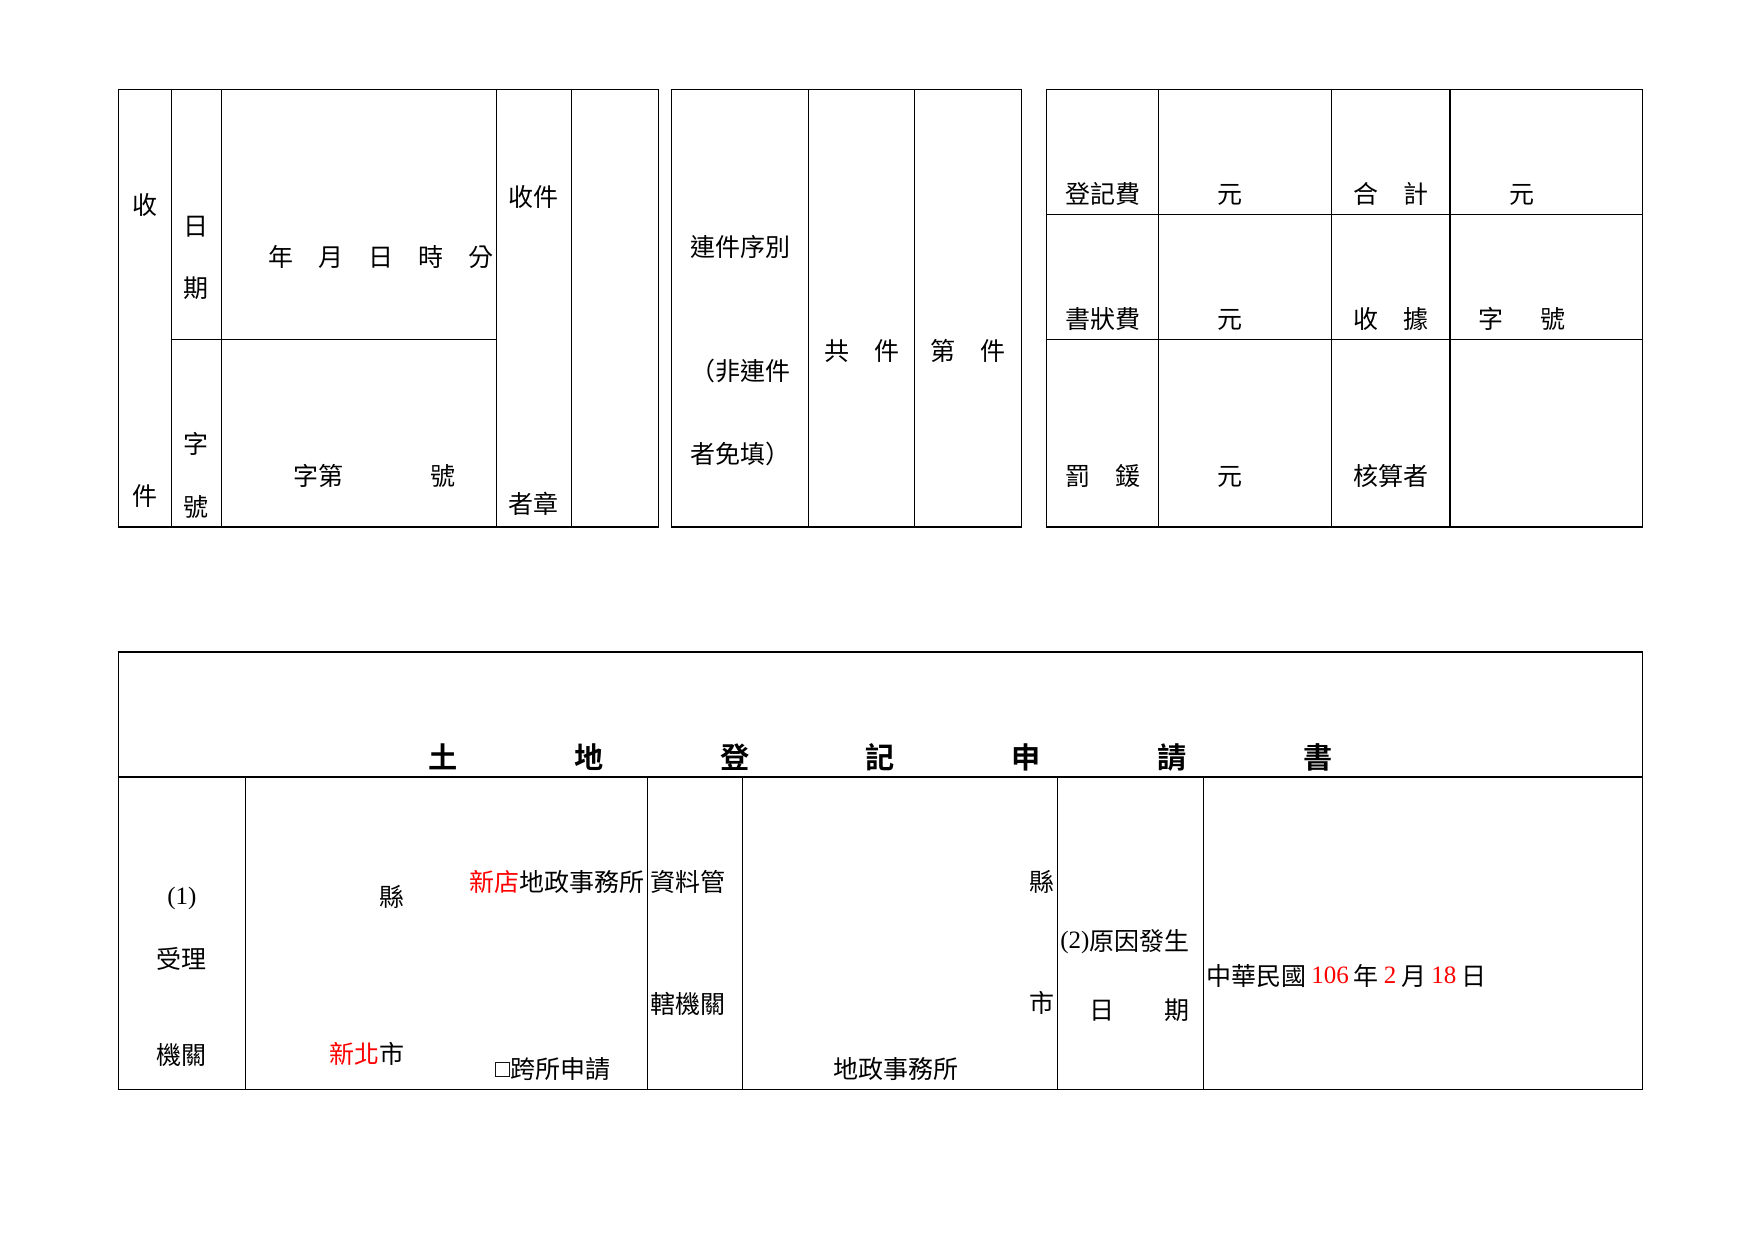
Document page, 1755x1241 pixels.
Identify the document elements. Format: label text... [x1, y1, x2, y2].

table_header 第 件 [915, 90, 1021, 526]
table_header 年 月 日 時 分 [222, 90, 496, 339]
table_cell 書狀費 [1047, 215, 1158, 339]
table_cell 字 號 [1451, 215, 1642, 339]
table_header 收 件 [119, 90, 171, 526]
table_header 日期 [172, 90, 221, 339]
table_cell 元 [1159, 215, 1331, 339]
table_header 合 計 [1332, 90, 1449, 214]
table_cell 核算者 [1332, 340, 1449, 526]
table_header 元 [1451, 90, 1642, 214]
table_header 登記費 [1047, 90, 1158, 214]
table_header 元 [1159, 90, 1331, 214]
table_cell 字號 [172, 340, 221, 526]
table_cell 字第 號 [222, 340, 496, 526]
table_cell 收 據 [1332, 215, 1449, 339]
table_header 收件 者章 [497, 90, 571, 526]
table_header [1022, 89, 1046, 526]
table_cell (1) 受理 機關 [119, 778, 245, 1089]
table_cell 罰 鍰 [1047, 340, 1158, 526]
table_cell 資料管 轄機關 [648, 778, 742, 1089]
table_header 土 地 登 記 申 請 書 [119, 653, 1642, 776]
table_header [572, 90, 658, 526]
table_cell (2)原因發生 日 期 [1058, 778, 1203, 1089]
table_cell 中華民國106年2月18日 [1204, 778, 1642, 1089]
table_cell 縣 市 地政事務所 [743, 778, 1057, 1089]
table_header 共 件 [809, 90, 914, 526]
table_cell [1451, 340, 1642, 526]
table_header 連件序別 （非連件 者免填） [672, 90, 808, 526]
table_cell 新店地政事務所 □跨所申請 [407, 778, 647, 1089]
table_cell 縣 新北市 [246, 778, 407, 1089]
table_header [659, 89, 671, 526]
table_cell 元 [1159, 340, 1331, 526]
